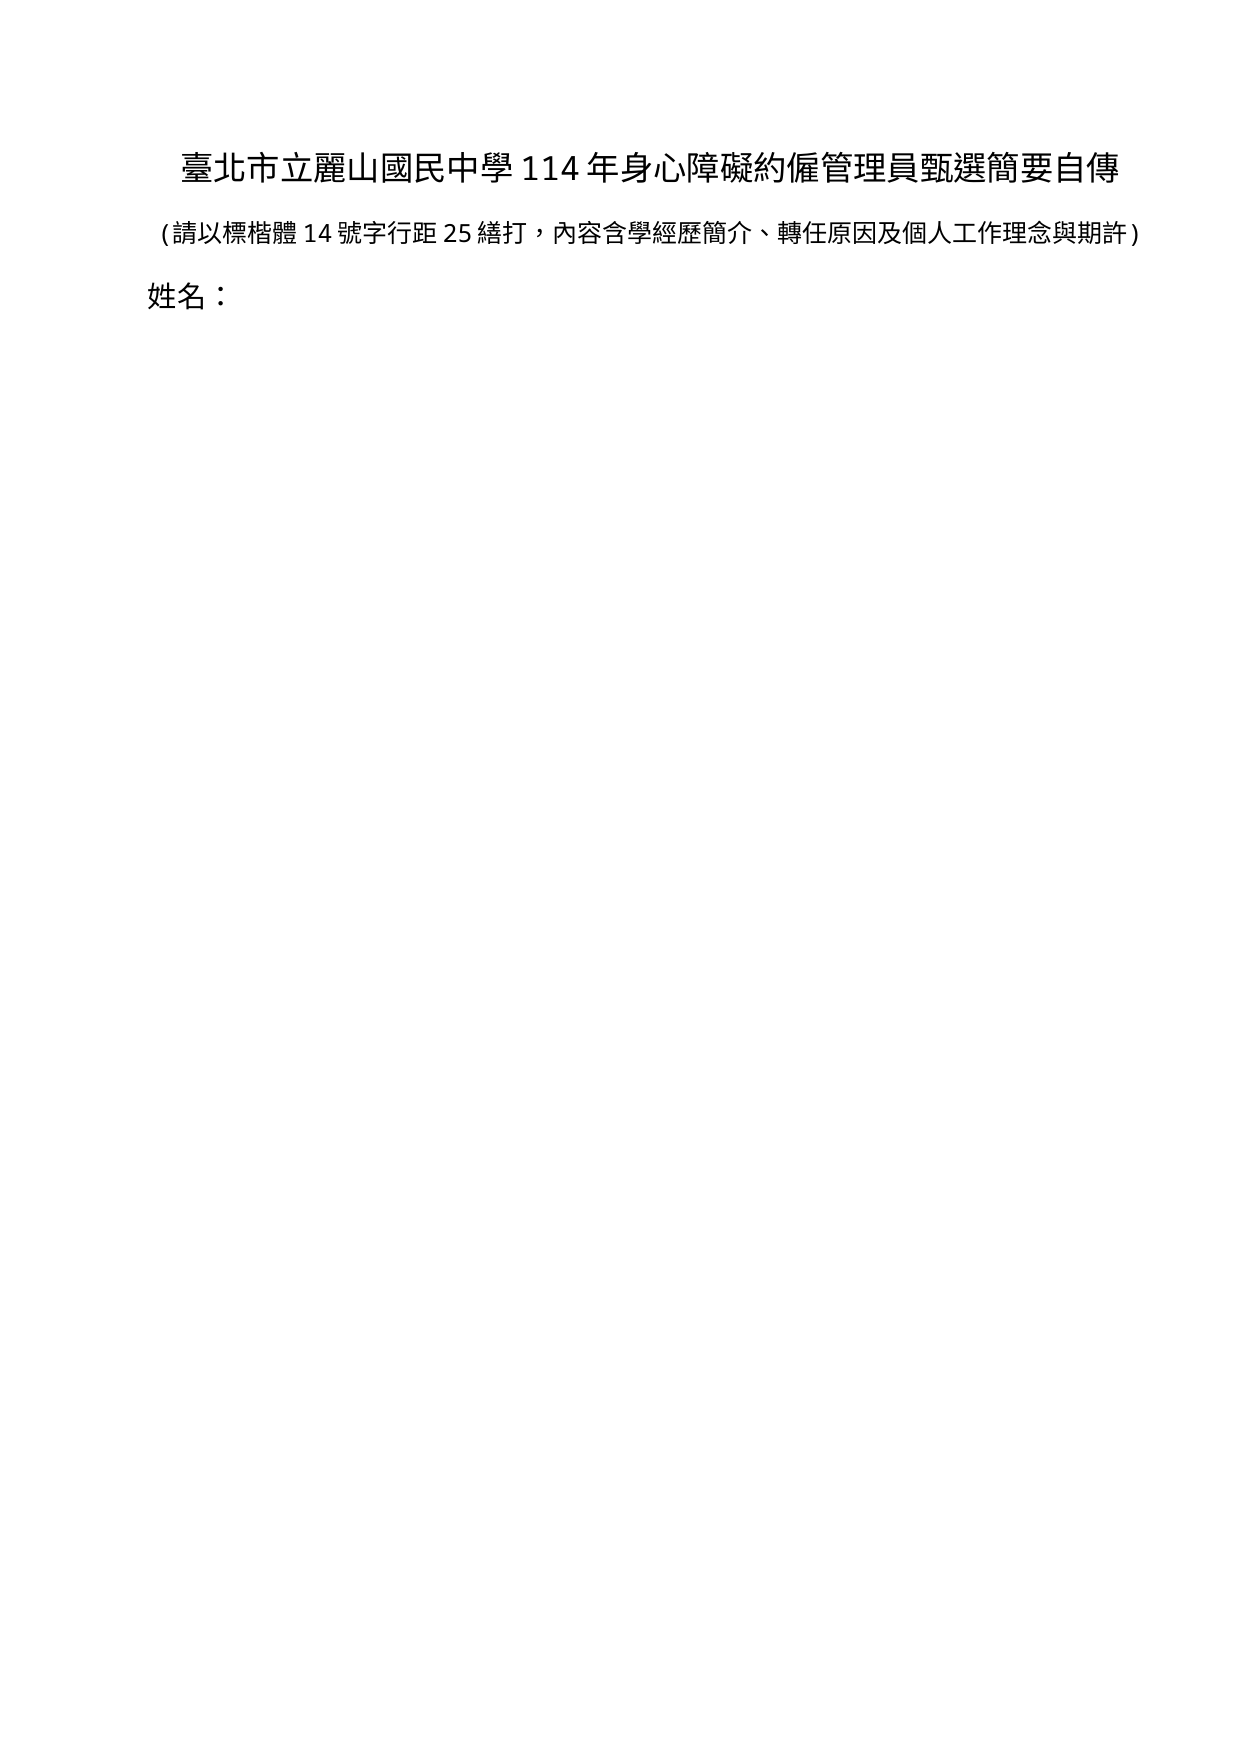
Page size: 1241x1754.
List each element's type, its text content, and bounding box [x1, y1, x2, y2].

text 臺北市立麗山國民中學114年身心障礙約僱管理員甄選簡要自傳 [148, 142, 1152, 190]
text 姓名： [148, 253, 1152, 315]
text (請以標楷體14號字行距25繕打，內容含學經歷簡介、轉任原因及個人工作理念與期許) [148, 190, 1152, 253]
